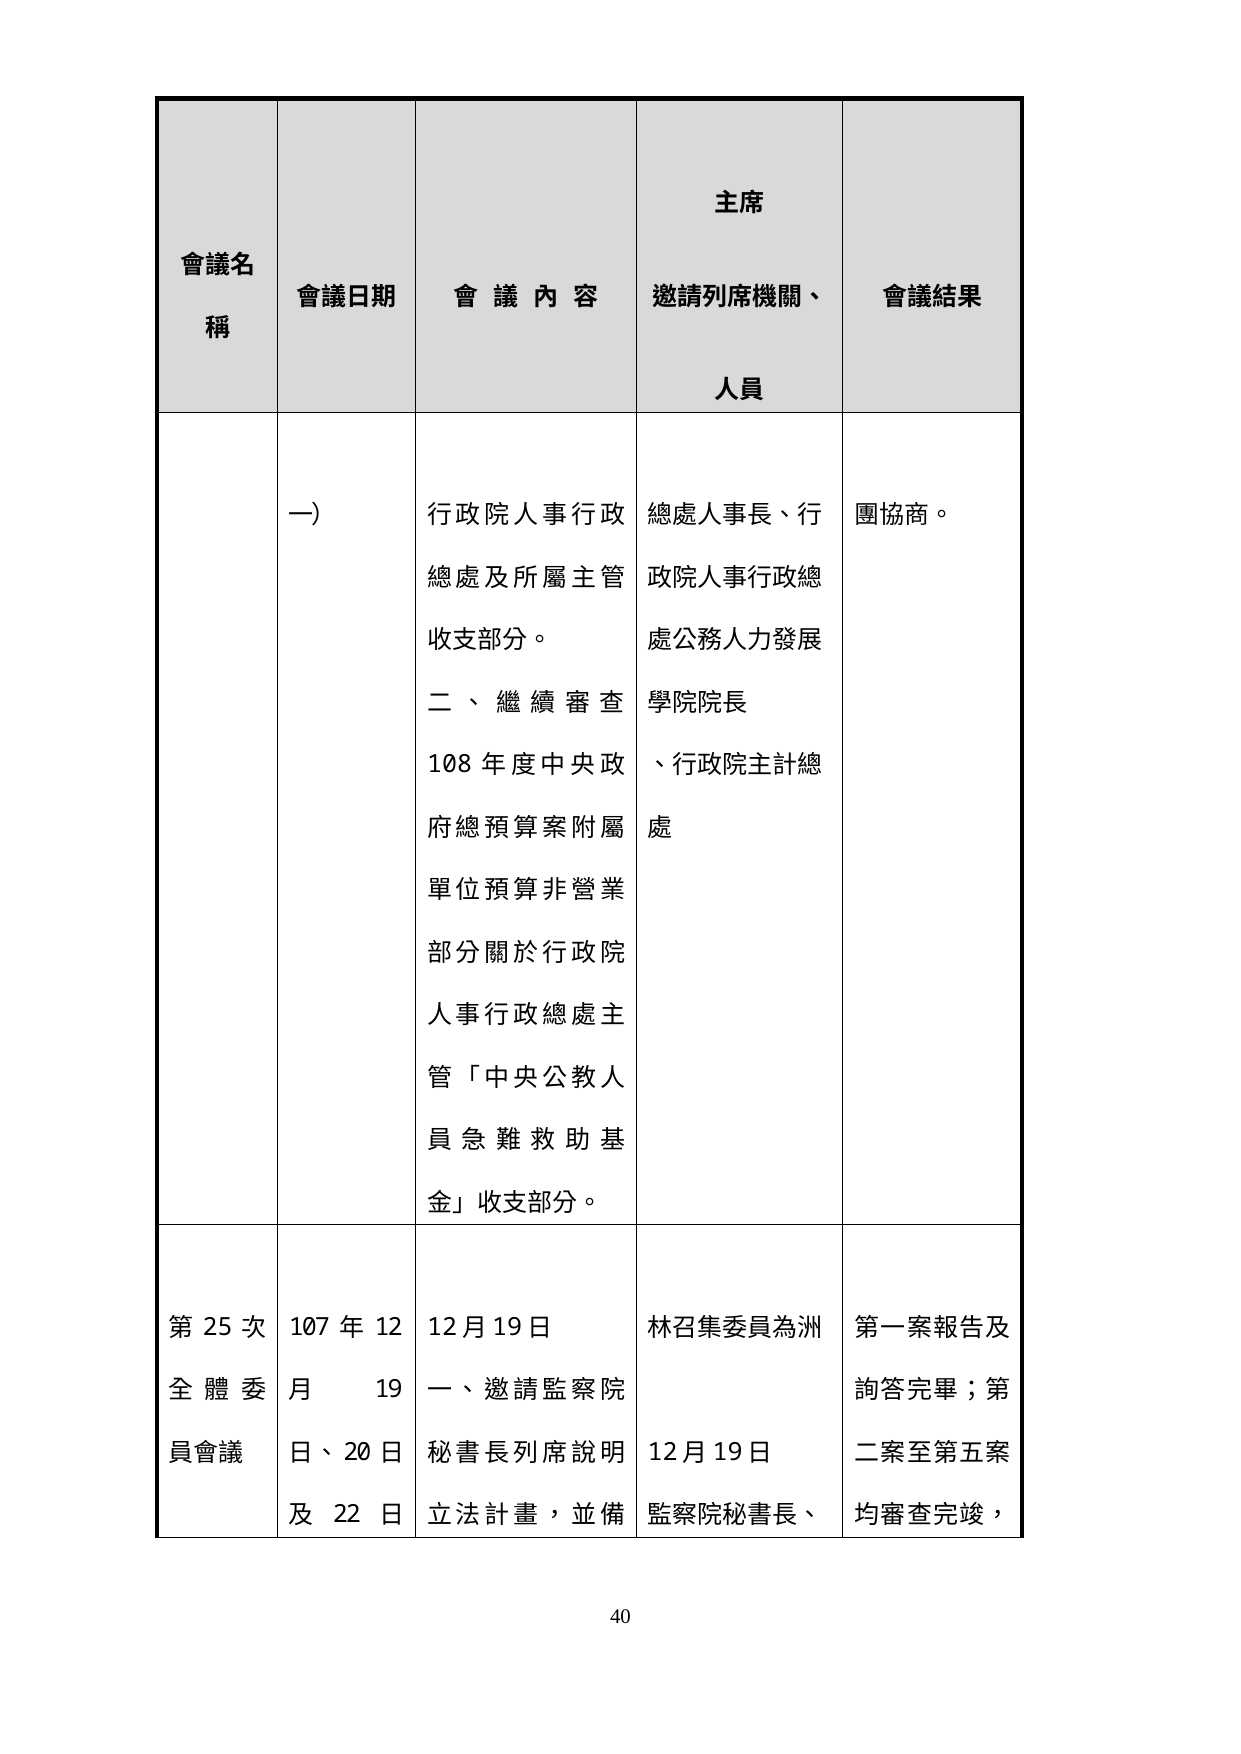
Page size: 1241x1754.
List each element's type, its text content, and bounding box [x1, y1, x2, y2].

table_cell 林召集委員為洲 12月19日 監察院秘書長、 [637, 1225, 842, 1537]
table_header 會議日期 [278, 101, 415, 412]
table_cell 107年12月19日、20日及22日 [278, 1225, 415, 1537]
table_header 會議結果 [843, 101, 1020, 412]
table_cell 一） [278, 413, 415, 1224]
table_cell 行政院人事行政總處及所屬主管收支部分。 二、繼續審查108年度中央政府總預算案附屬單位預算非營業部分關於行政院人事行政總處主管「中央公教人員急難救助基金」收支部分。 [416, 413, 636, 1224]
table_header 會議內容 [416, 101, 636, 412]
table_cell [159, 413, 277, 1224]
table_cell 第25次全體委員會議 [159, 1225, 277, 1537]
table_cell 12月19日 一、邀請監察院秘書長列席說明立法計畫，並備 [416, 1225, 636, 1537]
table_cell 團協商。 [843, 413, 1020, 1224]
table_cell 第一案報告及詢答完畢；第二案至第五案均審查完竣， [843, 1225, 1020, 1537]
table_cell 總處人事長、行政院人事行政總處公務人力發展學院院長 、行政院主計總處 [637, 413, 842, 1224]
table_header 會議名稱 [159, 101, 277, 412]
table_header 主席 邀請列席機關、 人員 [637, 101, 842, 412]
